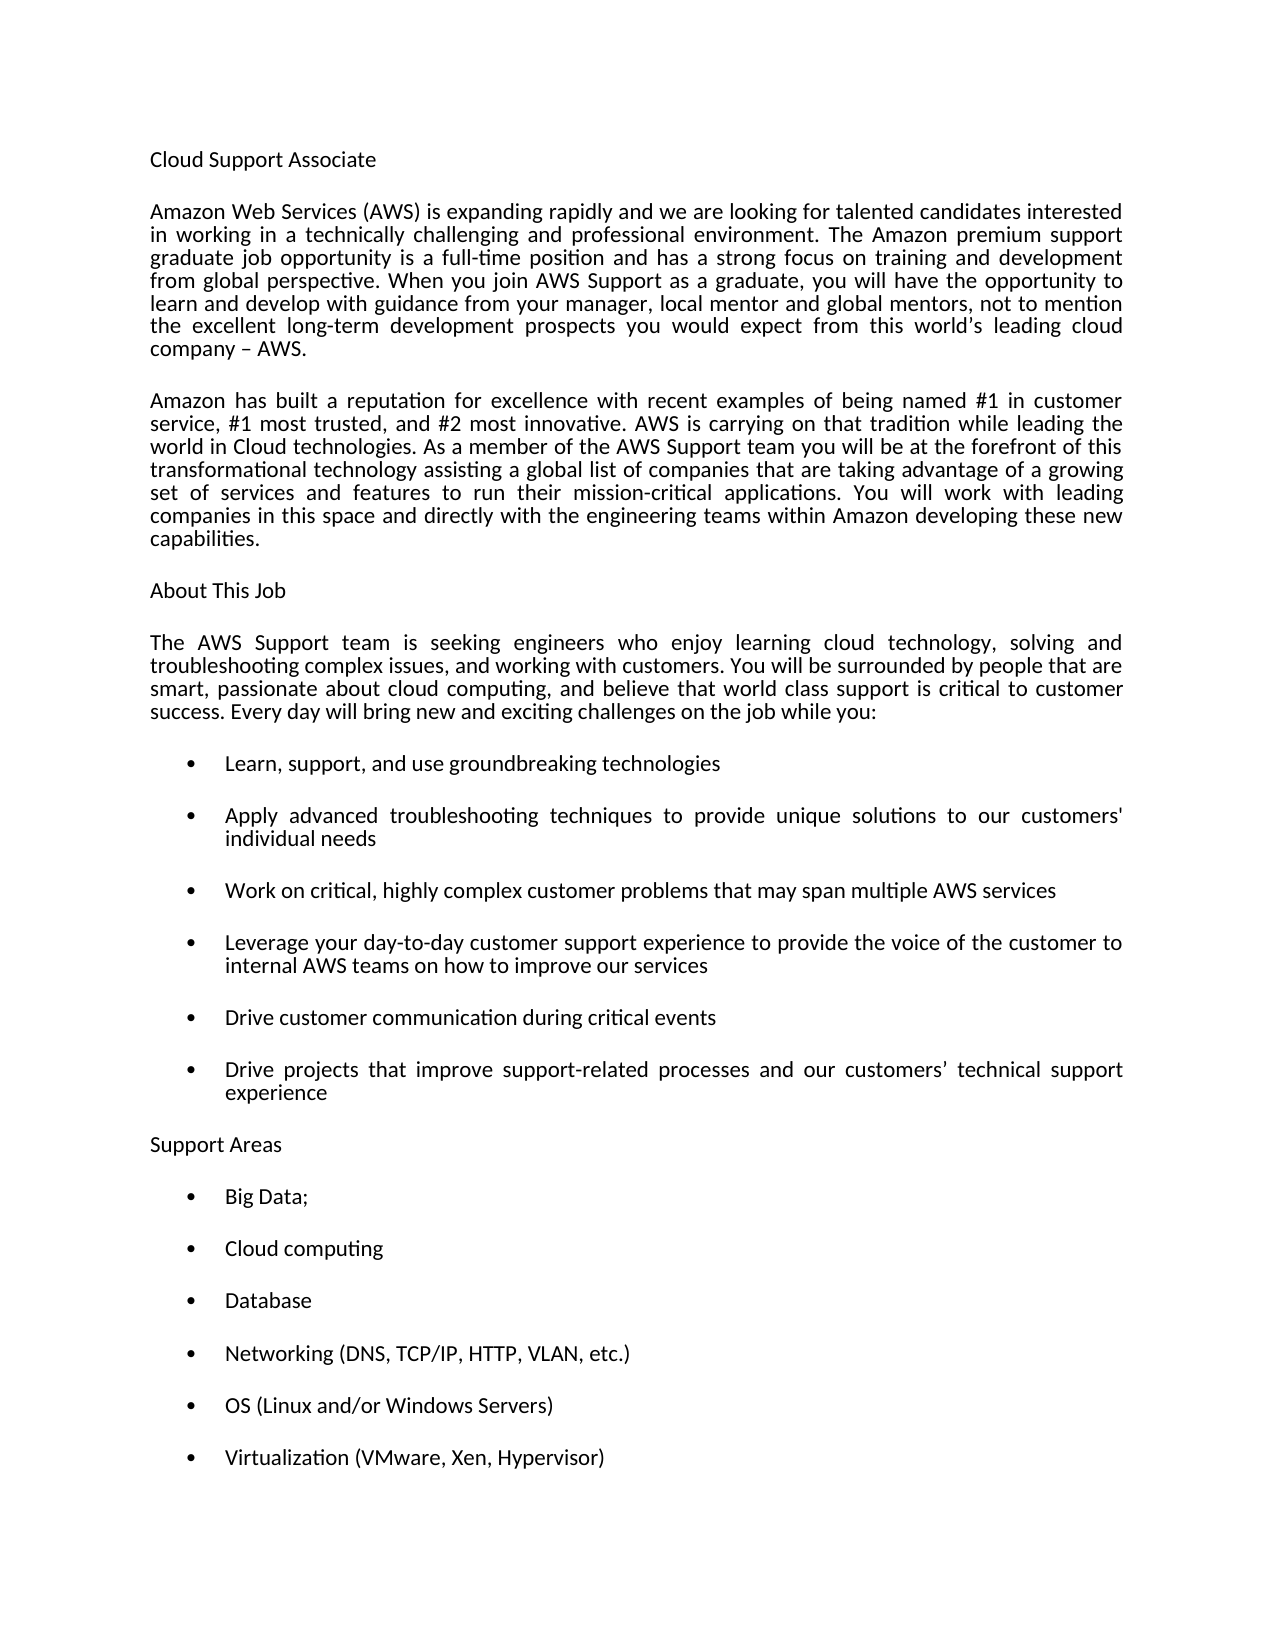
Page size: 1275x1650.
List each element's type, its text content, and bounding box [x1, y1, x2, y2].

list Learn, support, and use groundbreaking technologies [187, 754, 1125, 777]
list Drive projects that improve support-related processes and our customers’ technical support experience [187, 1060, 1125, 1106]
list Leverage your day-to-day customer support experience to provide the voice of the customer to internal AWS teams on how to improve our services [187, 933, 1125, 979]
list Cloud computing [187, 1239, 1125, 1262]
list Big Data; [187, 1187, 1125, 1210]
list Apply advanced troubleshooting techniques to provide unique solutions to our customers' individual needs [187, 806, 1125, 852]
text Support Areas [150, 1135, 1125, 1158]
text Amazon Web Services (AWS) is expanding rapidly and we are looking for talented candidates interested in working in a technically challenging and professional environment. The Amazon premium support graduate job opportunity is a full-time position and has a strong focus on training and development from global perspective. When you join AWS Support as a graduate, you will have the opportunity to learn and develop with guidance from your manager, local mentor and global mentors, not to mention the excellent long-term development prospects you would expect from this world’s leading cloud company – AWS. [150, 202, 1125, 362]
list Drive customer communication during critical events [187, 1008, 1125, 1031]
text The AWS Support team is seeking engineers who enjoy learning cloud technology, solving and troubleshooting complex issues, and working with customers. You will be surrounded by people that are smart, passionate about cloud computing, and believe that world class support is critical to customer success. Every day will bring new and exciting challenges on the job while you: [150, 633, 1125, 725]
list Database [187, 1292, 1125, 1314]
text About This Job [150, 581, 1125, 604]
list Work on critical, highly complex customer problems that may span multiple AWS services [187, 881, 1125, 904]
text Amazon has built a reputation for excellence with recent examples of being named #1 in customer service, #1 most trusted, and #2 most innovative. AWS is carrying on that tradition while leading the world in Cloud technologies. As a member of the AWS Support team you will be at the forefront of this transformational technology assisting a global list of companies that are taking advantage of a growing set of services and features to run their mission-critical applications. You will work with leading companies in this space and directly with the engineering teams within Amazon developing these new capabilities. [150, 392, 1125, 552]
text Cloud Support Associate [150, 150, 1125, 173]
list OS (Linux and/or Windows Servers) [187, 1396, 1125, 1419]
list Networking (DNS, TCP/IP, HTTP, VLAN, etc.) [187, 1344, 1125, 1367]
list Virtualization (VMware, Xen, Hypervisor) [187, 1448, 1125, 1471]
